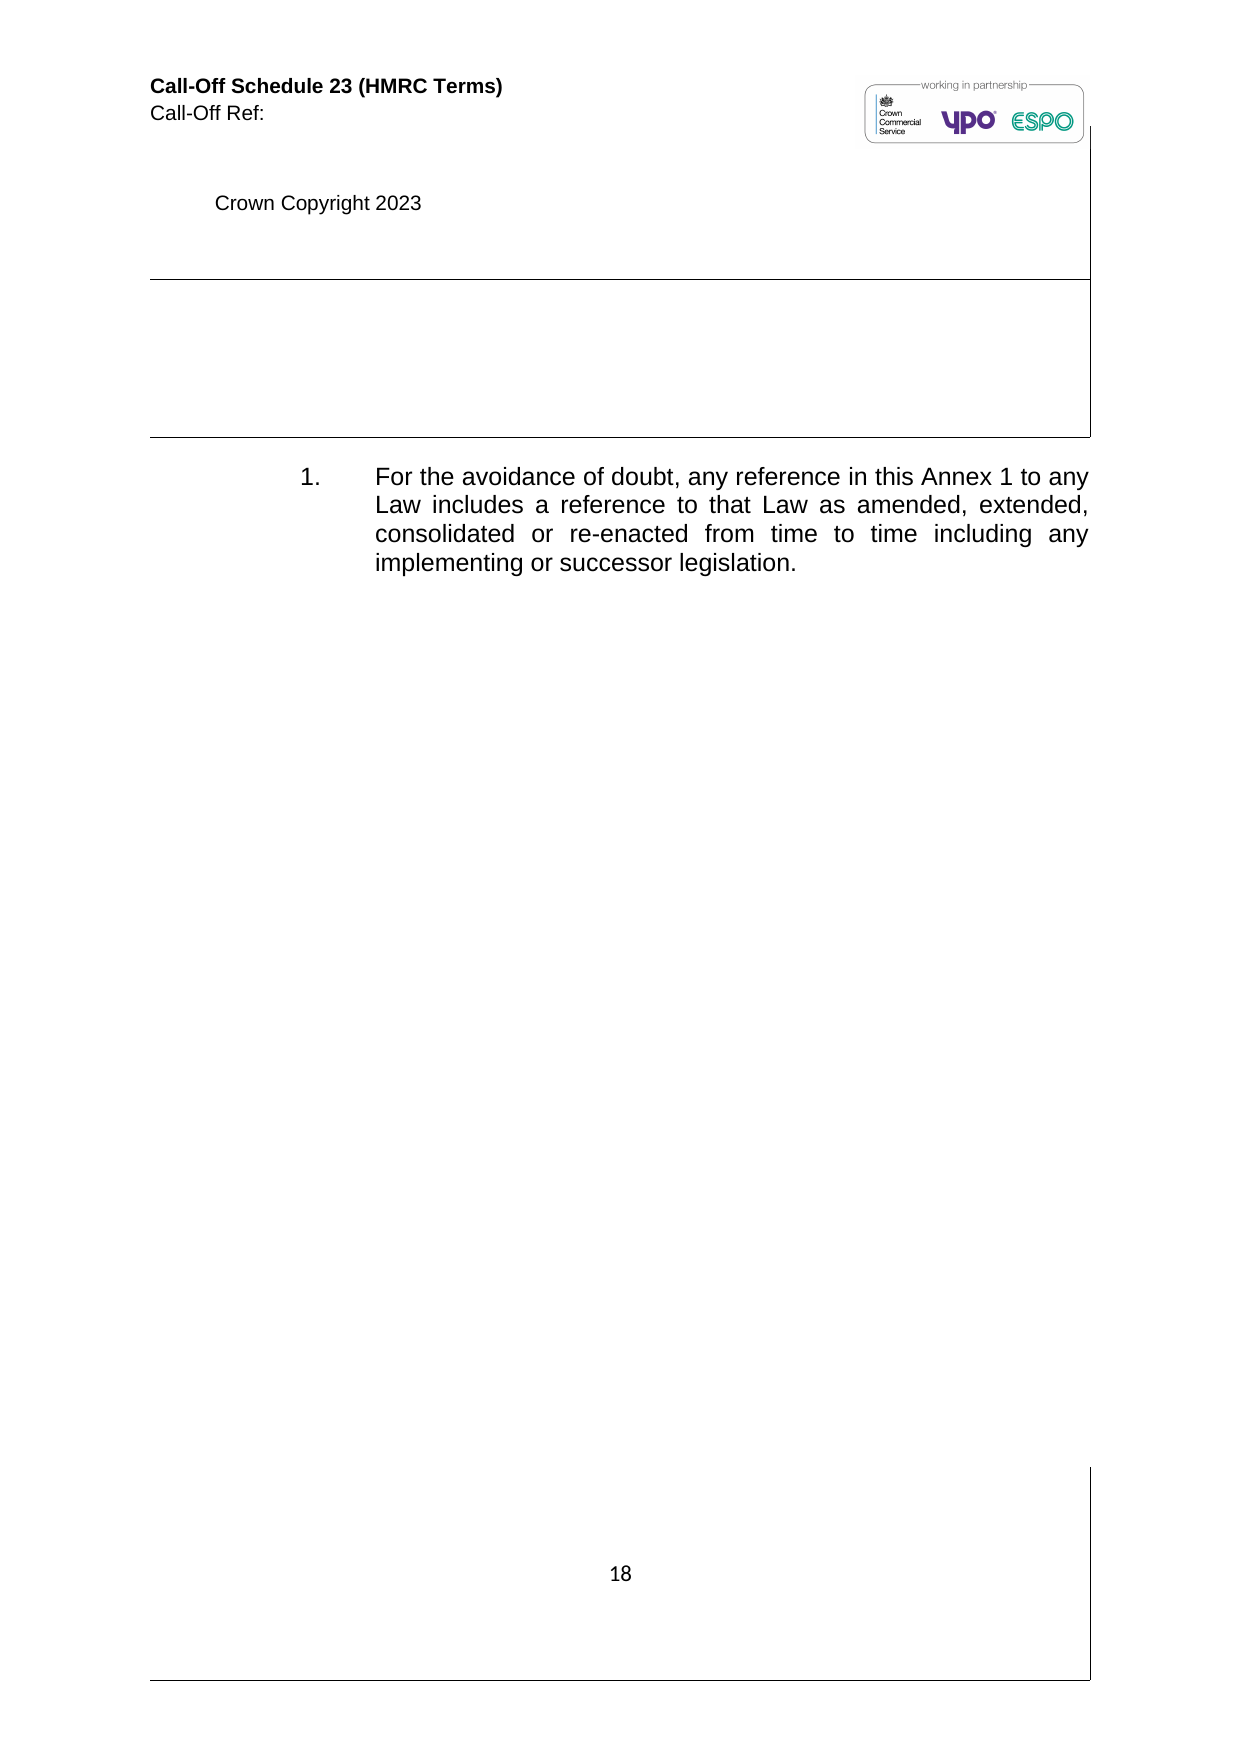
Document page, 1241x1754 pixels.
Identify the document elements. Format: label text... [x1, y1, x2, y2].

subtitle For the avoidance of doubt, any reference in this Annex 1 to any Law includes a reference to that Law as amended, extended, consolidated or re-enacted from time to time including any implementing or successor legislation. [300, 462, 1090, 577]
